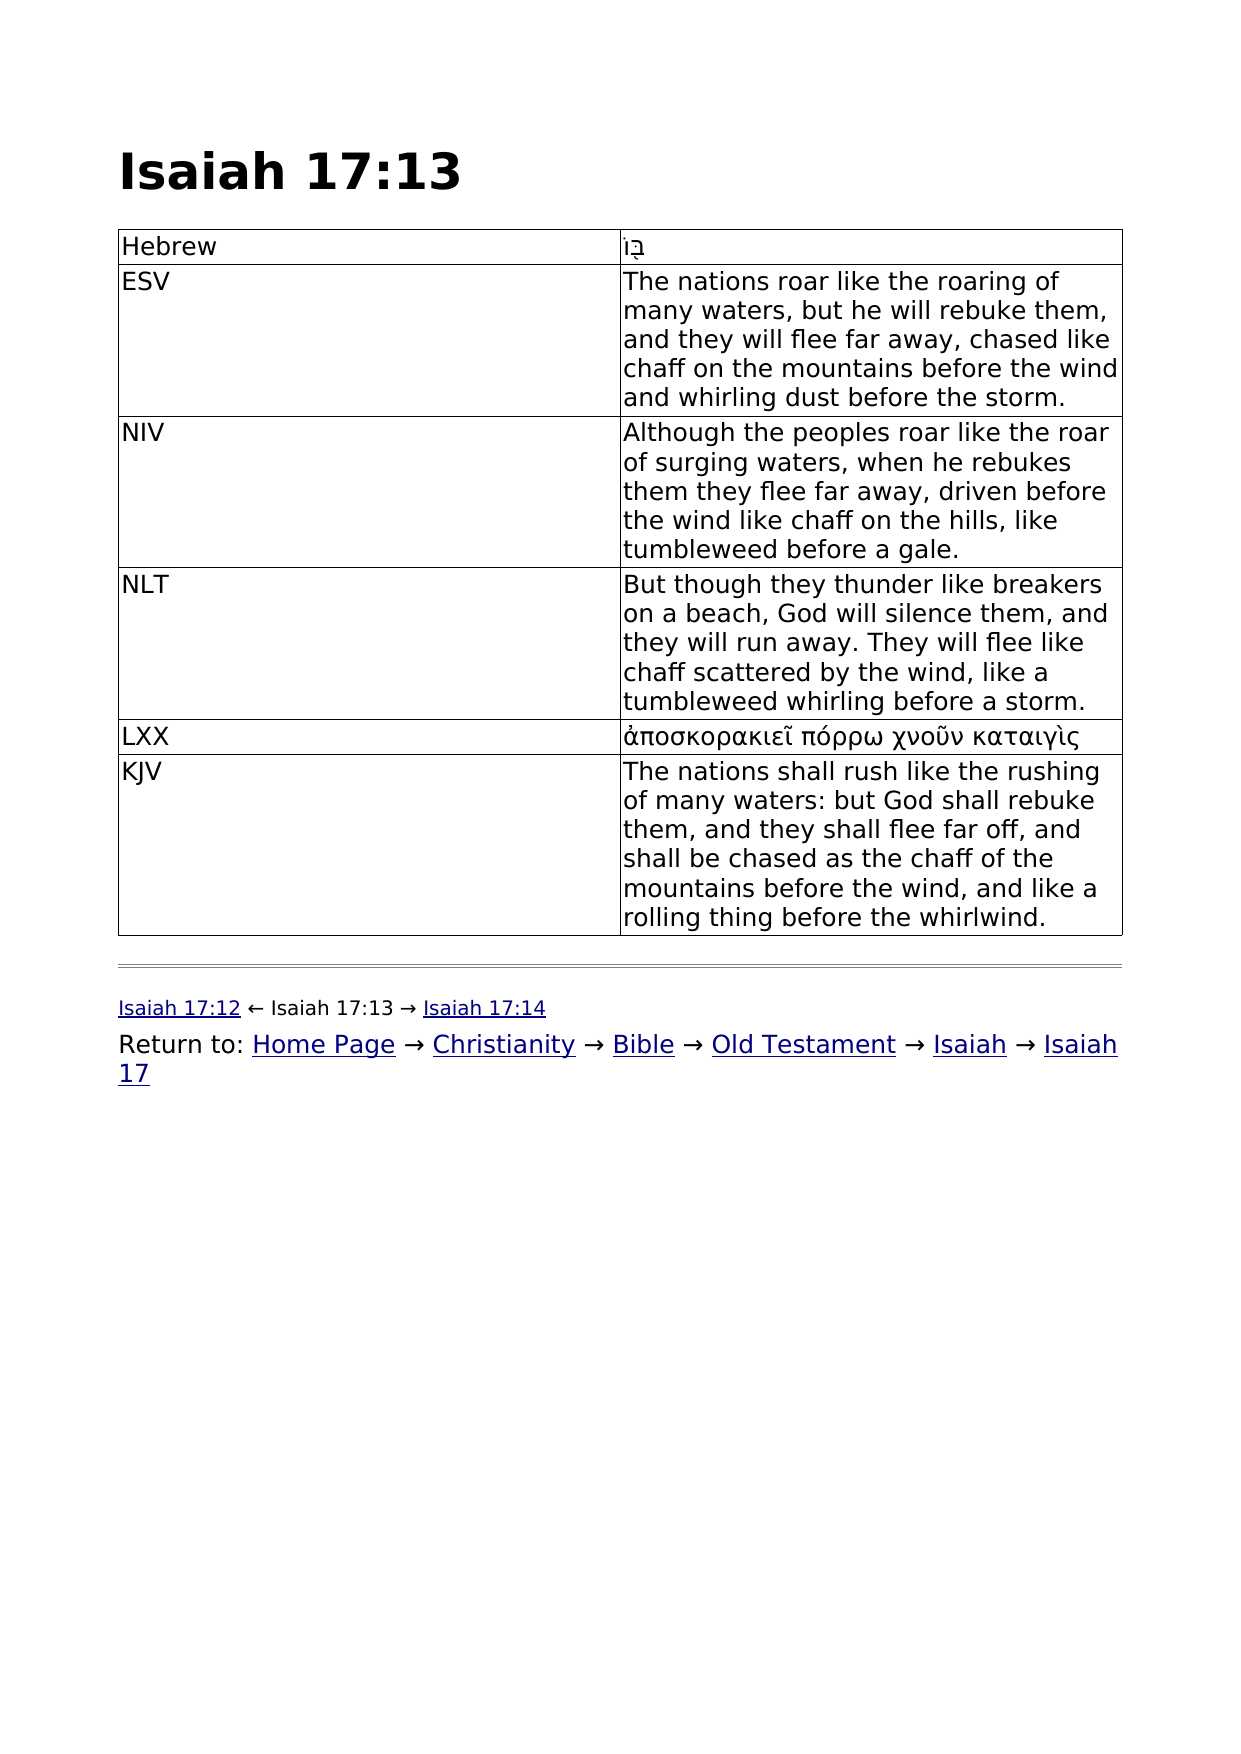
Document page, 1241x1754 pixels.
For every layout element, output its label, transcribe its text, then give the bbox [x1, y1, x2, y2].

table_cell NLT [119, 568, 620, 719]
table_cell The nations roar like the roaring of many waters, but he will rebuke them, and they will flee far away, chased like chaff on the mountains before the wind and whirling dust before the storm. [621, 265, 1122, 416]
text Isaiah 17:12 ← Isaiah 17:13 → Isaiah 17:14 [118, 996, 1122, 1030]
table_header Hebrew [119, 230, 620, 264]
table_cell ἀποσκορακιεῖ πόρρω χνοῦν καταιγὶς [621, 720, 1122, 754]
table_cell The nations shall rush like the rushing of many waters: but God shall rebuke them, and they shall flee far off, and shall be chased as the chaff of the mountains before the wind, and like a rolling thing before the whirlwind. [621, 755, 1122, 935]
table_cell LXX [119, 720, 620, 754]
subtitle Isaiah 17:13 [118, 143, 1122, 201]
table_cell KJV [119, 755, 620, 935]
table_header בּ֖וֹ [621, 230, 1122, 264]
table_cell But though they thunder like breakers on a beach, God will silence them, and they will run away. They will flee like chaff scattered by the wind, like a tumbleweed whirling before a storm. [621, 568, 1122, 719]
table_cell Although the peoples roar like the roar of surging waters, when he rebukes them they flee far away, driven before the wind like chaff on the hills, like tumbleweed before a gale. [621, 417, 1122, 567]
table_cell ESV [119, 265, 620, 416]
table_cell NIV [119, 417, 620, 567]
text Return to: Home Page → Christianity → Bible → Old Testament → Isaiah → Isaiah 17 [118, 1030, 1122, 1089]
